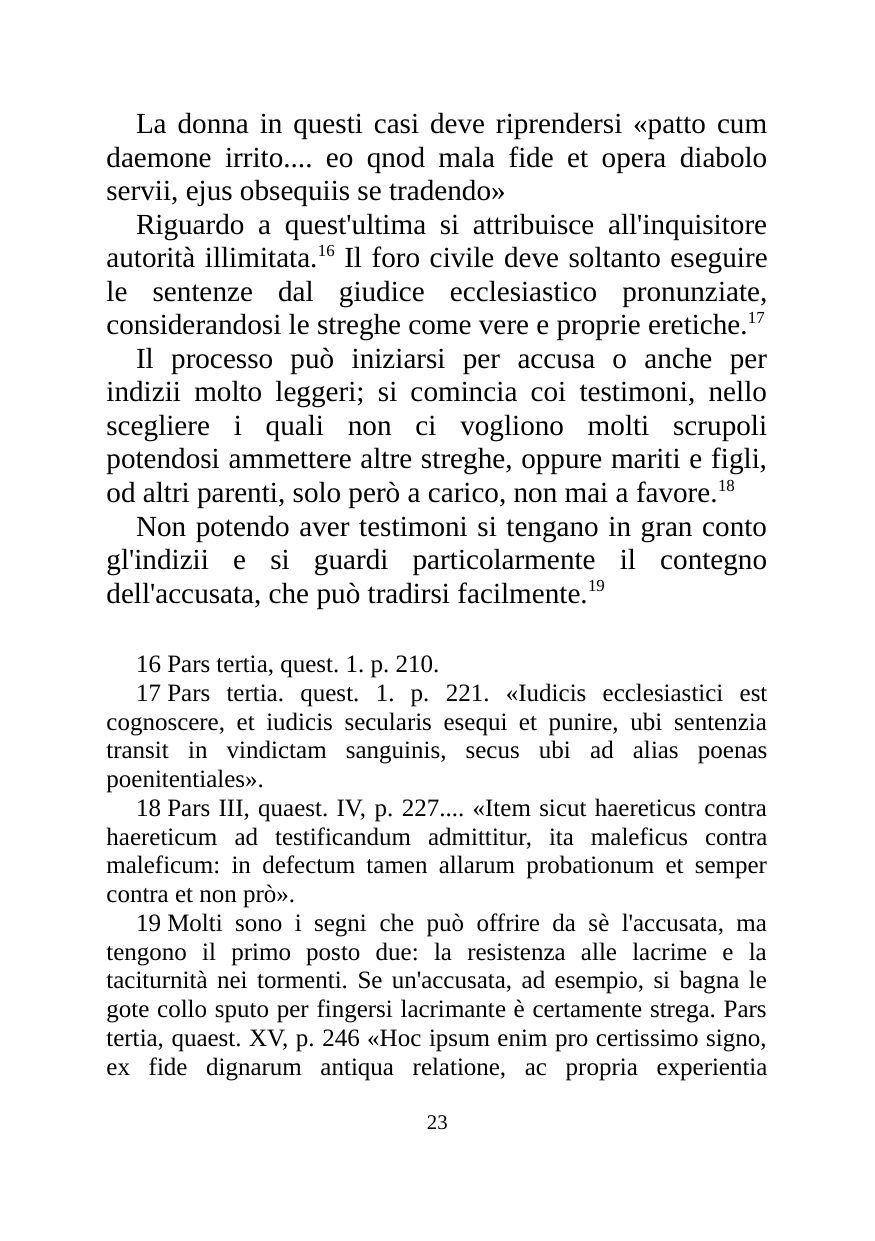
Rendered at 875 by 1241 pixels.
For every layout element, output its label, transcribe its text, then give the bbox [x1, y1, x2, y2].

text Pars tertia, quest. 1. p. 210. [106, 649, 768, 678]
text Pars III, quaest. IV, p. 227.... «Item sicut haereticus contra haereticum ad testificandum admittitur, ita maleficus contra maleficum: in defectum tamen allarum probationum et semper contra et non prò». [106, 793, 768, 908]
text Molti sono i segni che può offrire da sè l'accusata, ma tengono il primo posto due: la resistenza alle lacrime e la taciturnità nei tormenti. Se un'accusata, ad esempio, si bagna le gote collo sputo per fingersi lacrimante è certamente strega. Pars tertia, quaest. XV, p. 246 «Hoc ipsum enim pro certissimo signo, ex fide dignarum antiqua relatione, ac propria experientia [106, 908, 768, 1080]
text Pars tertia. quest. 1. p. 221. «Iudicis ecclesiastici est cognoscere, et iudicis secularis esequi et punire, ubi sentenzia transit in vindictam sanguinis, secus ubi ad alias poenas poenitentiales». [106, 678, 768, 793]
text Riguardo a quest'ultima si attribuisce all'inquisitore autorità illimitata. Il foro civile deve soltanto eseguire le sentenze dal giudice ecclesiastico pronunziate, considerandosi le streghe come vere e proprie eretiche. [106, 207, 768, 341]
text Il processo può iniziarsi per accusa o anche per indizii molto leggeri; si comincia coi testimoni, nello scegliere i quali non ci vogliono molti scrupoli potendosi ammettere altre streghe, oppure mariti e figli, od altri parenti, solo però a carico, non mai a favore. [106, 341, 768, 509]
text La donna in questi casi deve riprendersi «patto cum daemone irrito.... eo qnod mala fide et opera diabolo servii, ejus obsequiis se tradendo» [106, 106, 768, 207]
text Non potendo aver testimoni si tengano in gran conto gl'indizii e si guardi particolarmente il contegno dell'accusata, che può tradirsi facilmente. [106, 509, 768, 609]
